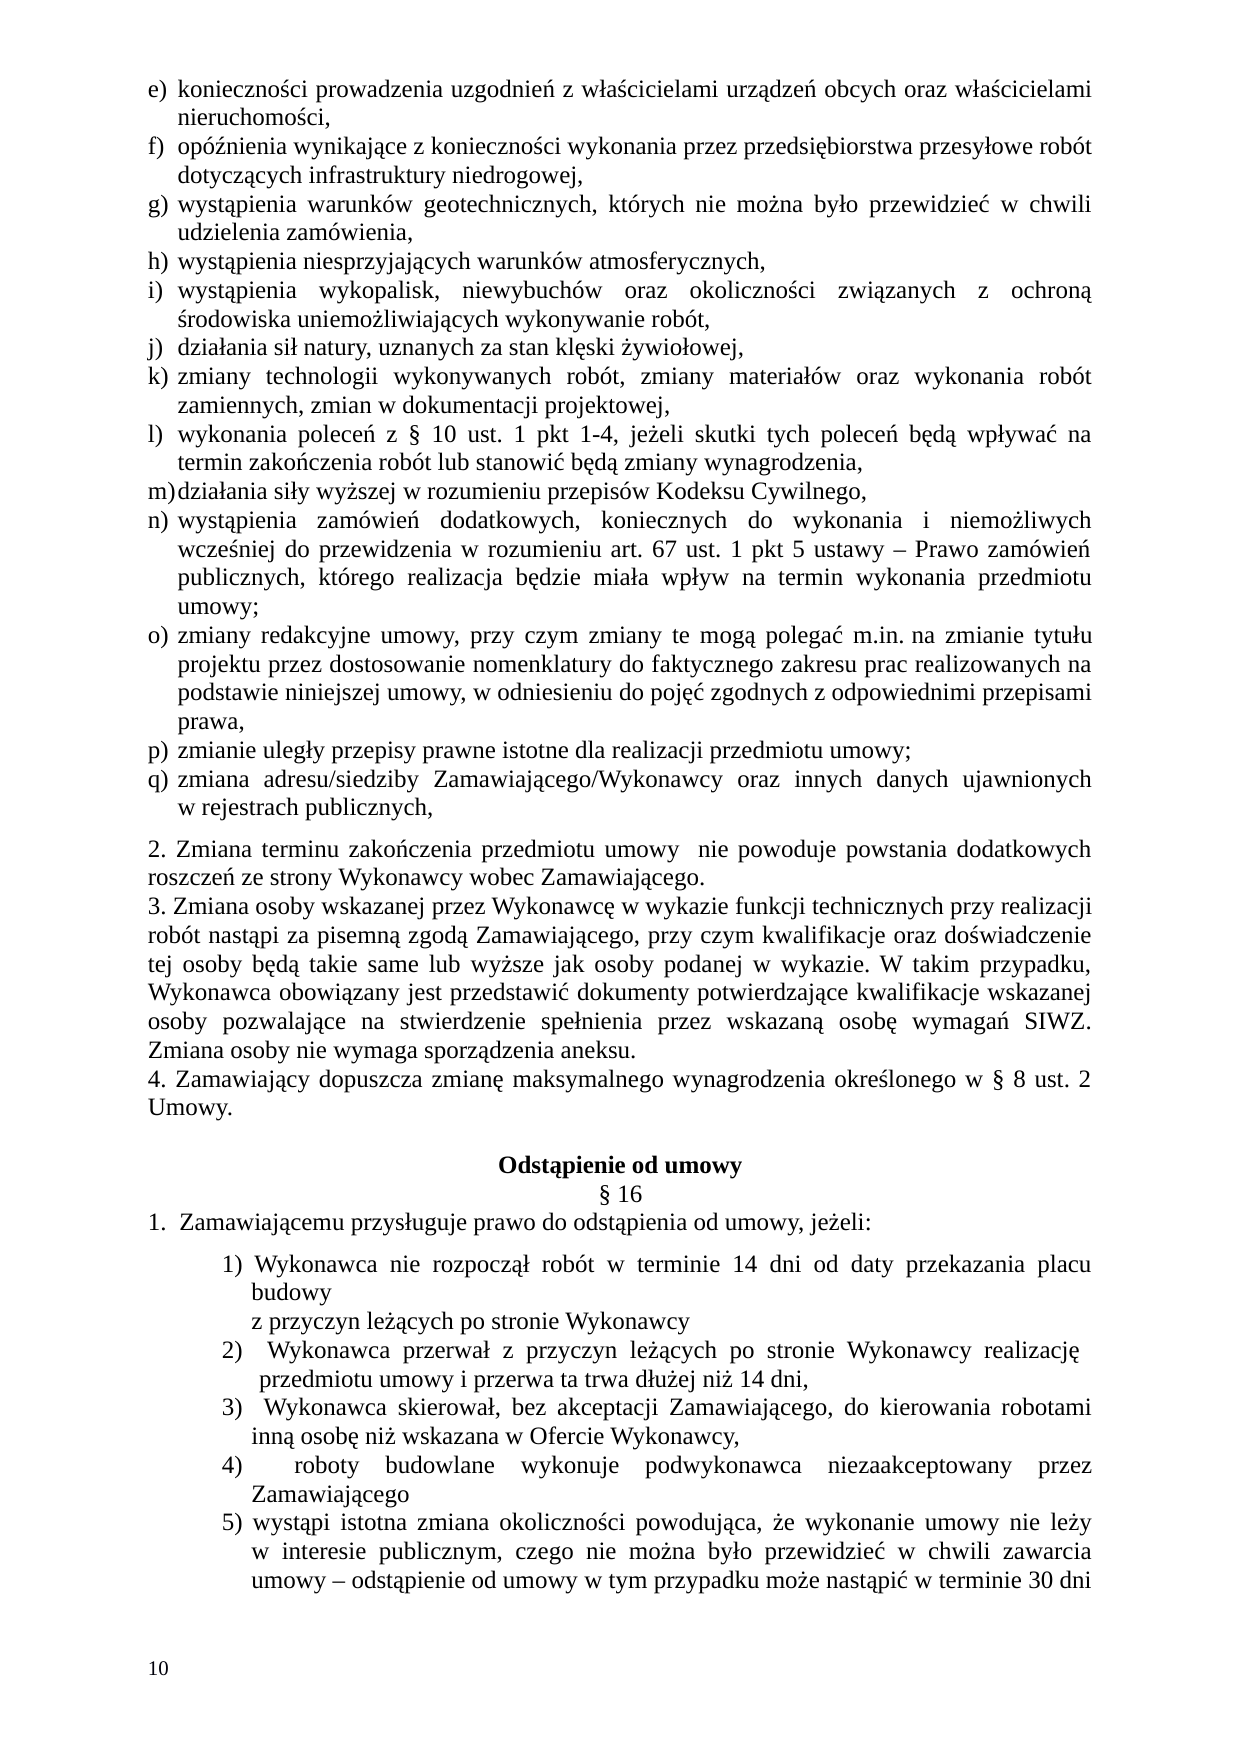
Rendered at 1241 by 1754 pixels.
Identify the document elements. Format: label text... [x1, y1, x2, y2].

list zmiany technologii wykonywanych robót, zmiany materiałów oraz wykonania robót zamiennych, zmian w dokumentacji projektowej, [148, 361, 1092, 419]
list wystąpienia niesprzyjających warunków atmosferycznych, [148, 246, 1092, 275]
list wystąpienia wykopalisk, niewybuchów oraz okoliczności związanych z ochroną środowiska uniemożliwiających wykonywanie robót, [148, 275, 1092, 332]
list wystąpienia warunków geotechnicznych, których nie można było przewidzieć w chwili udzielenia zamówienia, [148, 189, 1092, 246]
text 2) Wykonawca przerwał z przyczyn leżących po stronie Wykonawcy realizację przedmiotu umowy i przerwa ta trwa dłużej niż 14 dni, [222, 1335, 1092, 1392]
list zmianie uległy przepisy prawne istotne dla realizacji przedmiotu umowy; [148, 735, 1092, 764]
text 5) wystąpi istotna zmiana okoliczności powodująca, że wykonanie umowy nie leży w interesie publicznym, czego nie można było przewidzieć w chwili zawarcia umowy – odstąpienie od umowy w tym przypadku może nastąpić w terminie 30 dni [222, 1507, 1092, 1594]
list wykonania poleceń z § 10 ust. 1 pkt 1-4, jeżeli skutki tych poleceń będą wpływać na termin zakończenia robót lub stanowić będą zmiany wynagrodzenia, [148, 419, 1092, 476]
text 3) Wykonawca skierował, bez akceptacji Zamawiającego, do kierowania robotami inną osobę niż wskazana w Ofercie Wykonawcy, [222, 1392, 1092, 1450]
list działania sił natury, uznanych za stan klęski żywiołowej, [148, 332, 1092, 361]
text § 16 [148, 1179, 1092, 1207]
text 4) roboty budowlane wykonuje podwykonawca niezaakceptowany przez Zamawiającego [222, 1450, 1092, 1507]
list działania siły wyższej w rozumieniu przepisów Kodeksu Cywilnego, [148, 476, 1092, 505]
list wystąpienia zamówień dodatkowych, koniecznych do wykonania i niemożliwych wcześniej do przewidzenia w rozumieniu art. 67 ust. 1 pkt 5 ustawy – Prawo zamówień publicznych, którego realizacja będzie miała wpływ na termin wykonania przedmiotu umowy; [148, 505, 1092, 620]
list konieczności prowadzenia uzgodnień z właścicielami urządzeń obcych oraz właścicielami nieruchomości, [148, 74, 1092, 131]
text 1) Wykonawca nie rozpoczął robót w terminie 14 dni od daty przekazania placu budowy z przyczyn leżących po stronie Wykonawcy [222, 1249, 1092, 1335]
list Zamawiającemu przysługuje prawo do odstąpienia od umowy, jeżeli: [148, 1207, 1092, 1236]
text 4. Zamawiający dopuszcza zmianę maksymalnego wynagrodzenia określonego w § 8 ust. 2 Umowy. [148, 1064, 1092, 1121]
list zmiany redakcyjne umowy, przy czym zmiany te mogą polegać m.in. na zmianie tytułu projektu przez dostosowanie nomenklatury do faktycznego zakresu prac realizowanych na podstawie niniejszej umowy, w odniesieniu do pojęć zgodnych z odpowiednimi przepisami prawa, [148, 620, 1092, 735]
list opóźnienia wynikające z konieczności wykonania przez przedsiębiorstwa przesyłowe robót dotyczących infrastruktury niedrogowej, [148, 131, 1092, 189]
text 2. Zmiana terminu zakończenia przedmiotu umowy nie powoduje powstania dodatkowych roszczeń ze strony Wykonawcy wobec Zamawiającego. [148, 834, 1092, 891]
text 3. Zmiana osoby wskazanej przez Wykonawcę w wykazie funkcji technicznych przy realizacji robót nastąpi za pisemną zgodą Zamawiającego, przy czym kwalifikacje oraz doświadczenie tej osoby będą takie same lub wyższe jak osoby podanej w wykazie. W takim przypadku, Wykonawca obowiązany jest przedstawić dokumenty potwierdzające kwalifikacje wskazanej osoby pozwalające na stwierdzenie spełnienia przez wskazaną osobę wymagań SIWZ. Zmiana osoby nie wymaga sporządzenia aneksu. [148, 891, 1092, 1064]
text Odstąpienie od umowy [148, 1150, 1092, 1179]
list zmiana adresu/siedziby Zamawiającego/Wykonawcy oraz innych danych ujawnionych w rejestrach publicznych, [148, 764, 1092, 821]
